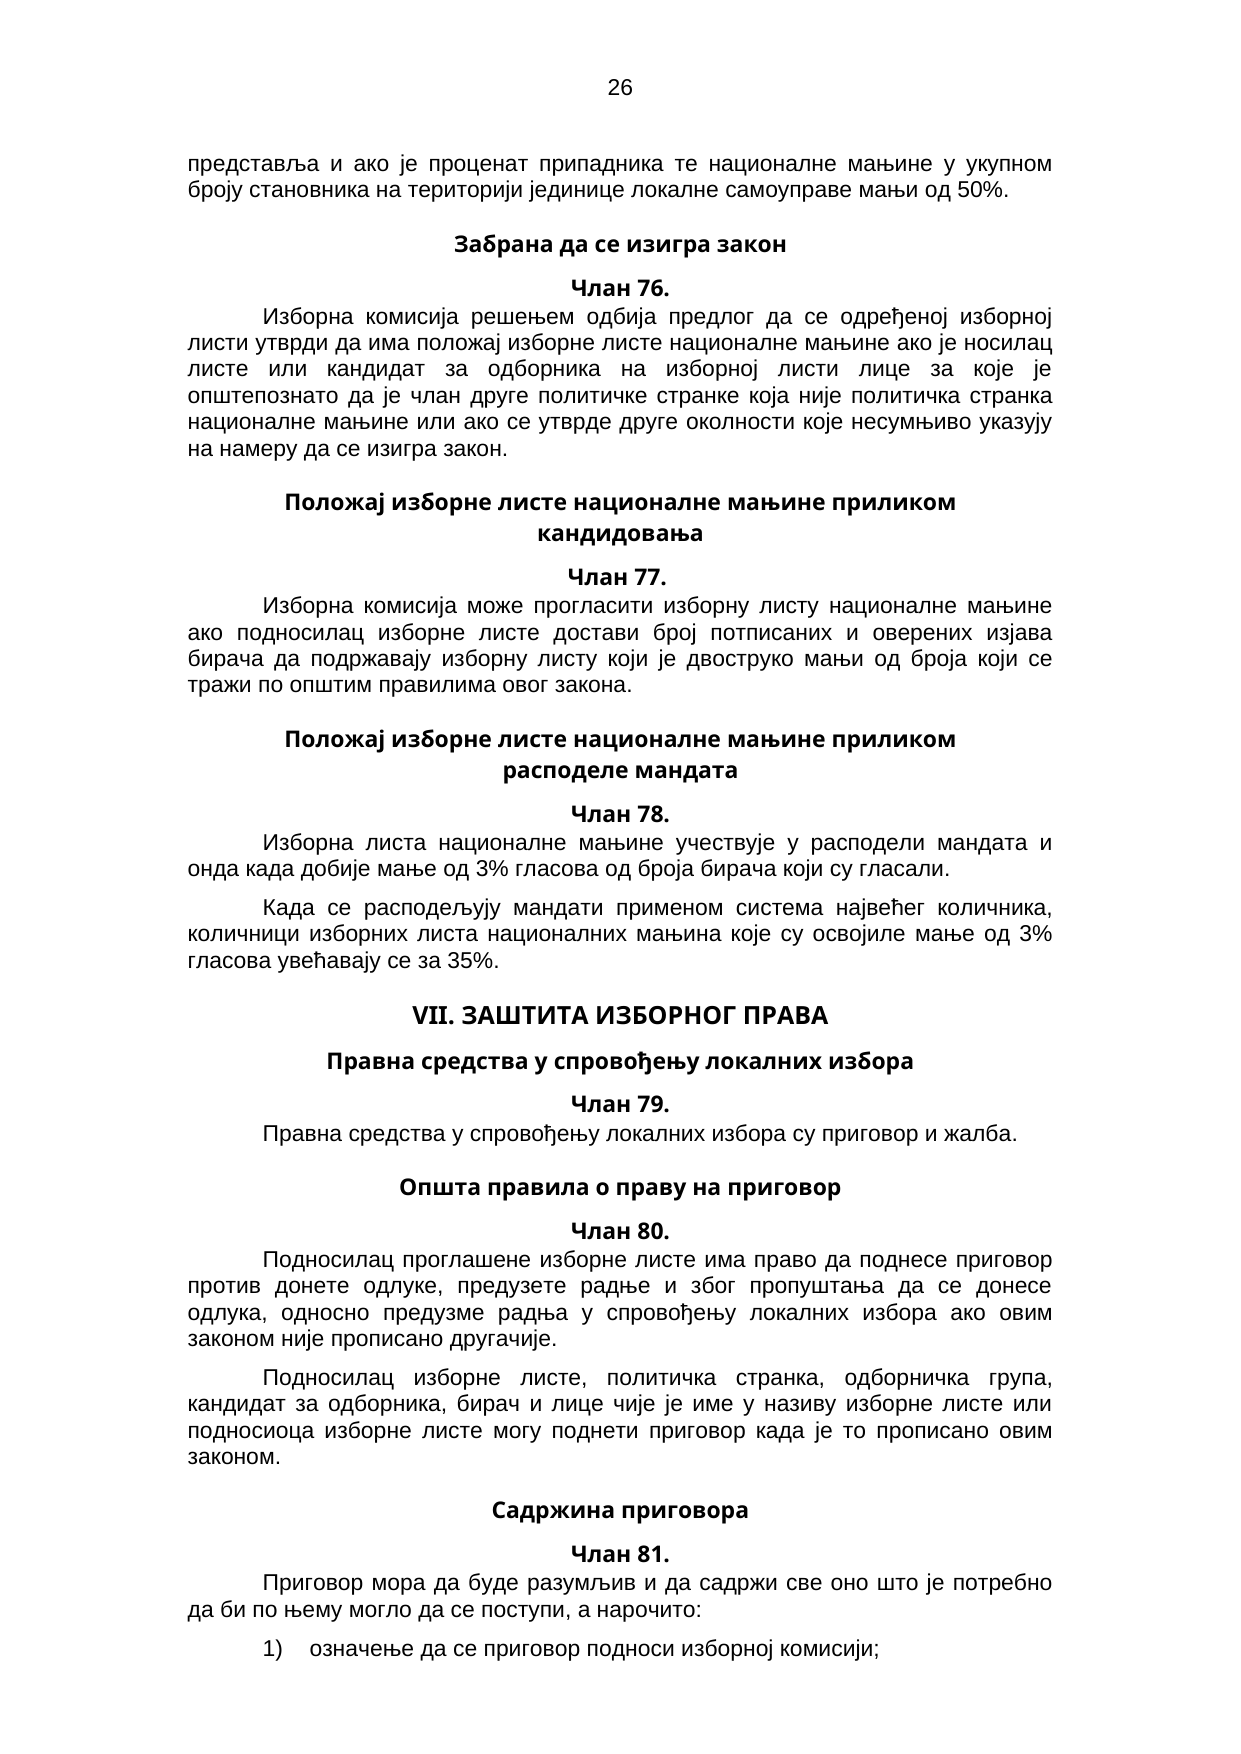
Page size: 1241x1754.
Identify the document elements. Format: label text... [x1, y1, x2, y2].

text Изборна листа националне мањине учествује у расподели мандата и онда када добије мање од 3% гласова од броја бирача који су гласали. [187, 829, 1053, 881]
text Правна средства у спровођењу локалних избора [262, 1044, 978, 1076]
text Забрана да се изигра закон [262, 228, 978, 259]
text Члан 78. [262, 797, 978, 829]
text Када се расподељују мандати применом система највећег количника, количници изборних листа националних мањина које су освојиле мање од 3% гласова увећавају се за 35%. [187, 894, 1053, 973]
text Члан 76. [262, 271, 978, 303]
text Општа правила о праву на приговор [262, 1171, 978, 1202]
text Приговор мора да буде разумљив и да садржи све оно што је потребно да би по њему могло да се поступи, а нарочито: [187, 1569, 1053, 1622]
text Члан 80. [262, 1215, 978, 1246]
text Подносилац проглашене изборне листе има право да поднесе приговор против донете одлуке, предузете радње и због пропуштања да се донесе одлука, односно предузме радња у спровођењу локалних избора ако овим законом није прописано другачије. [187, 1246, 1053, 1351]
text Садржина приговора [262, 1494, 978, 1526]
text представља и ако је проценат припадника те националне мањине у укупном броју становника на територији јединице локалне самоуправе мањи од 50%. [187, 150, 1053, 203]
text Изборна комисија решењем одбија предлог да се одређеној изборној листи утврди да има положај изборне листе националне мањине ако је носилац листе или кандидат за одборника на изборној листи лице за које је општепознато да је члан друге политичке странке која није политичка странка националне мањине или ако се утврде друге околности које несумњиво указују на намеру да се изигра закон. [187, 303, 1053, 461]
text Правна средства у спровођењу локалних избора су приговор и жалба. [187, 1119, 1053, 1146]
text Положај изборне листе националне мањине приликом расподеле мандата [262, 722, 978, 785]
text Положај изборне листе националне мањине приликом кандидовања [262, 486, 978, 548]
text VII. ЗАШТИТА ИЗБОРНОГ ПРАВА [262, 998, 978, 1032]
text Члан 81. [262, 1538, 978, 1569]
text Члан 77. [262, 561, 978, 592]
text Члан 79. [262, 1088, 978, 1119]
text 1) означење да се приговор подноси изборној комисији; [187, 1634, 1053, 1661]
text Изборна комисија може прогласити изборну листу националне мањине ако подносилац изборне листе достави број потписаних и оверених изјава бирача да подржавају изборну листу који је двоструко мањи од броја који се тражи по општим правилима овог закона. [187, 592, 1053, 697]
text Подносилац изборне листе, политичка странка, одборничка група, кандидат за одборника, бирач и лице чије је име у називу изборне листе или подносиоца изборне листе могу поднети приговор када је то прописано овим законом. [187, 1364, 1053, 1469]
